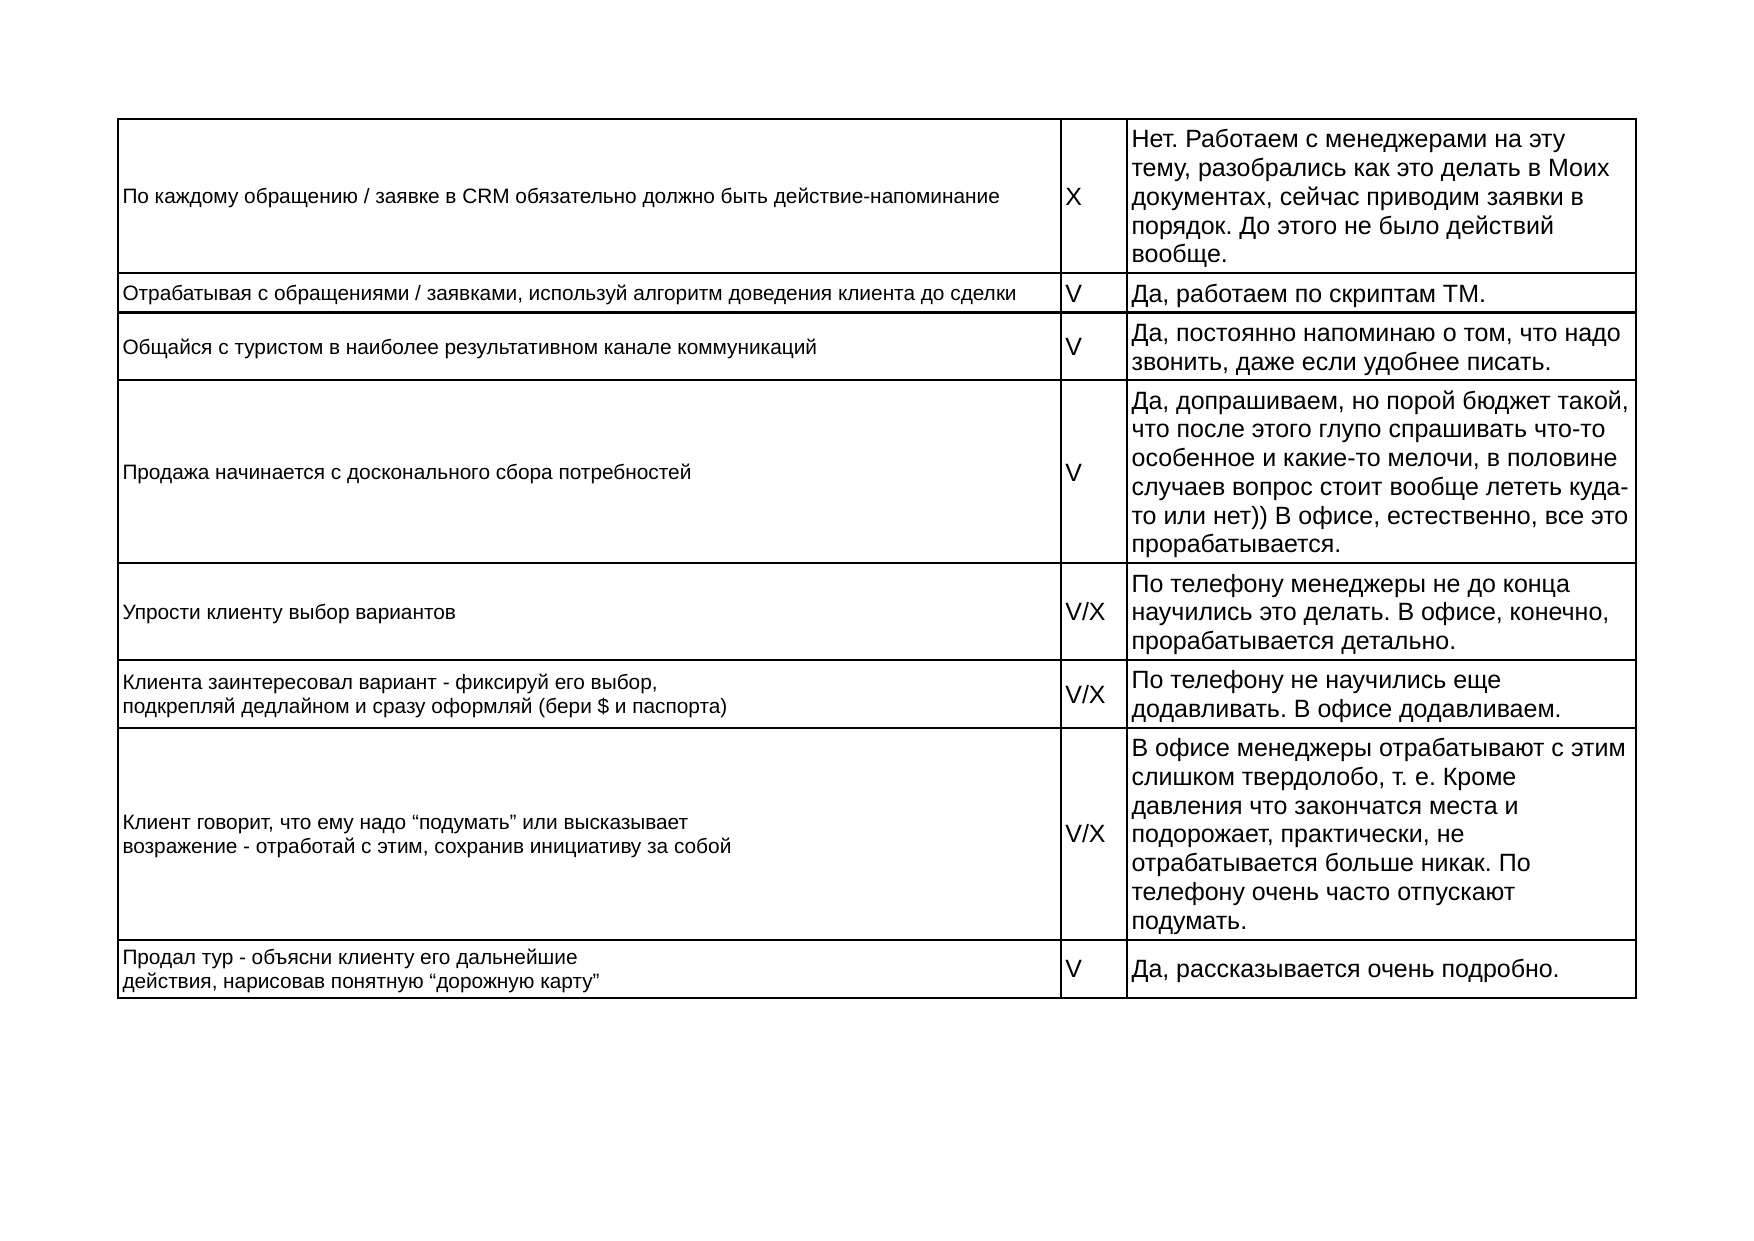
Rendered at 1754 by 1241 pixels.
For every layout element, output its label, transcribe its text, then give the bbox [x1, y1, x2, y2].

table_cell V/X [1062, 729, 1126, 938]
table_cell V/X [1062, 564, 1126, 659]
table_cell Продал тур - объясни клиенту его дальнейшие действия, нарисовав понятную “дорожную карту” [119, 941, 1060, 997]
table_cell Да, допрашиваем, но порой бюджет такой, что после этого глупо спрашивать что-то особенное и какие-то мелочи, в половине случаев вопрос стоит вообще лететь куда-то или нет)) В офисе, естественно, все это прорабатывается. [1128, 381, 1635, 562]
table_cell Нет. Работаем с менеджерами на эту тему, разобрались как это делать в Моих документах, сейчас приводим заявки в порядок. До этого не было действий вообще. [1128, 120, 1635, 272]
table_cell По телефону не научились еще додавливать. В офисе додавливаем. [1128, 661, 1635, 727]
table_cell По каждому обращению / заявке в CRM обязательно должно быть действие-напоминание [119, 120, 1060, 272]
table_cell По телефону менеджеры не до конца научились это делать. В офисе, конечно, прорабатывается детально. [1128, 564, 1635, 659]
table_cell Клиента заинтересовал вариант - фиксируй его выбор, подкрепляй дедлайном и сразу оформляй (бери $ и паспорта) [119, 661, 1060, 727]
table_cell Да, работаем по скриптам ТМ. [1128, 274, 1635, 311]
table_cell Продажа начинается с досконального сбора потребностей [119, 381, 1060, 562]
table_cell V [1062, 274, 1126, 311]
table_cell Да, постоянно напоминаю о том, что надо звонить, даже если удобнее писать. [1128, 314, 1635, 379]
table_cell V [1062, 941, 1126, 997]
table_cell Упрости клиенту выбор вариантов [119, 564, 1060, 659]
table_cell V [1062, 381, 1126, 562]
table_cell В офисе менеджеры отрабатывают с этим слишком твердолобо, т. е. Кроме давления что закончатся места и подорожает, практически, не отрабатывается больше никак. По телефону очень часто отпускают подумать. [1128, 729, 1635, 938]
table_cell X [1062, 120, 1126, 272]
table_cell V/X [1062, 661, 1126, 727]
table_cell Да, рассказывается очень подробно. [1128, 941, 1635, 997]
table_cell Общайся с туристом в наиболее результативном канале коммуникаций [119, 314, 1060, 379]
table_cell Отрабатывая с обращениями / заявками, используй алгоритм доведения клиента до сделки [119, 274, 1060, 311]
table_cell V [1062, 314, 1126, 379]
table_cell Клиент говорит, что ему надо “подумать” или высказывает возражение - отработай с этим, сохранив инициативу за собой [119, 729, 1060, 938]
